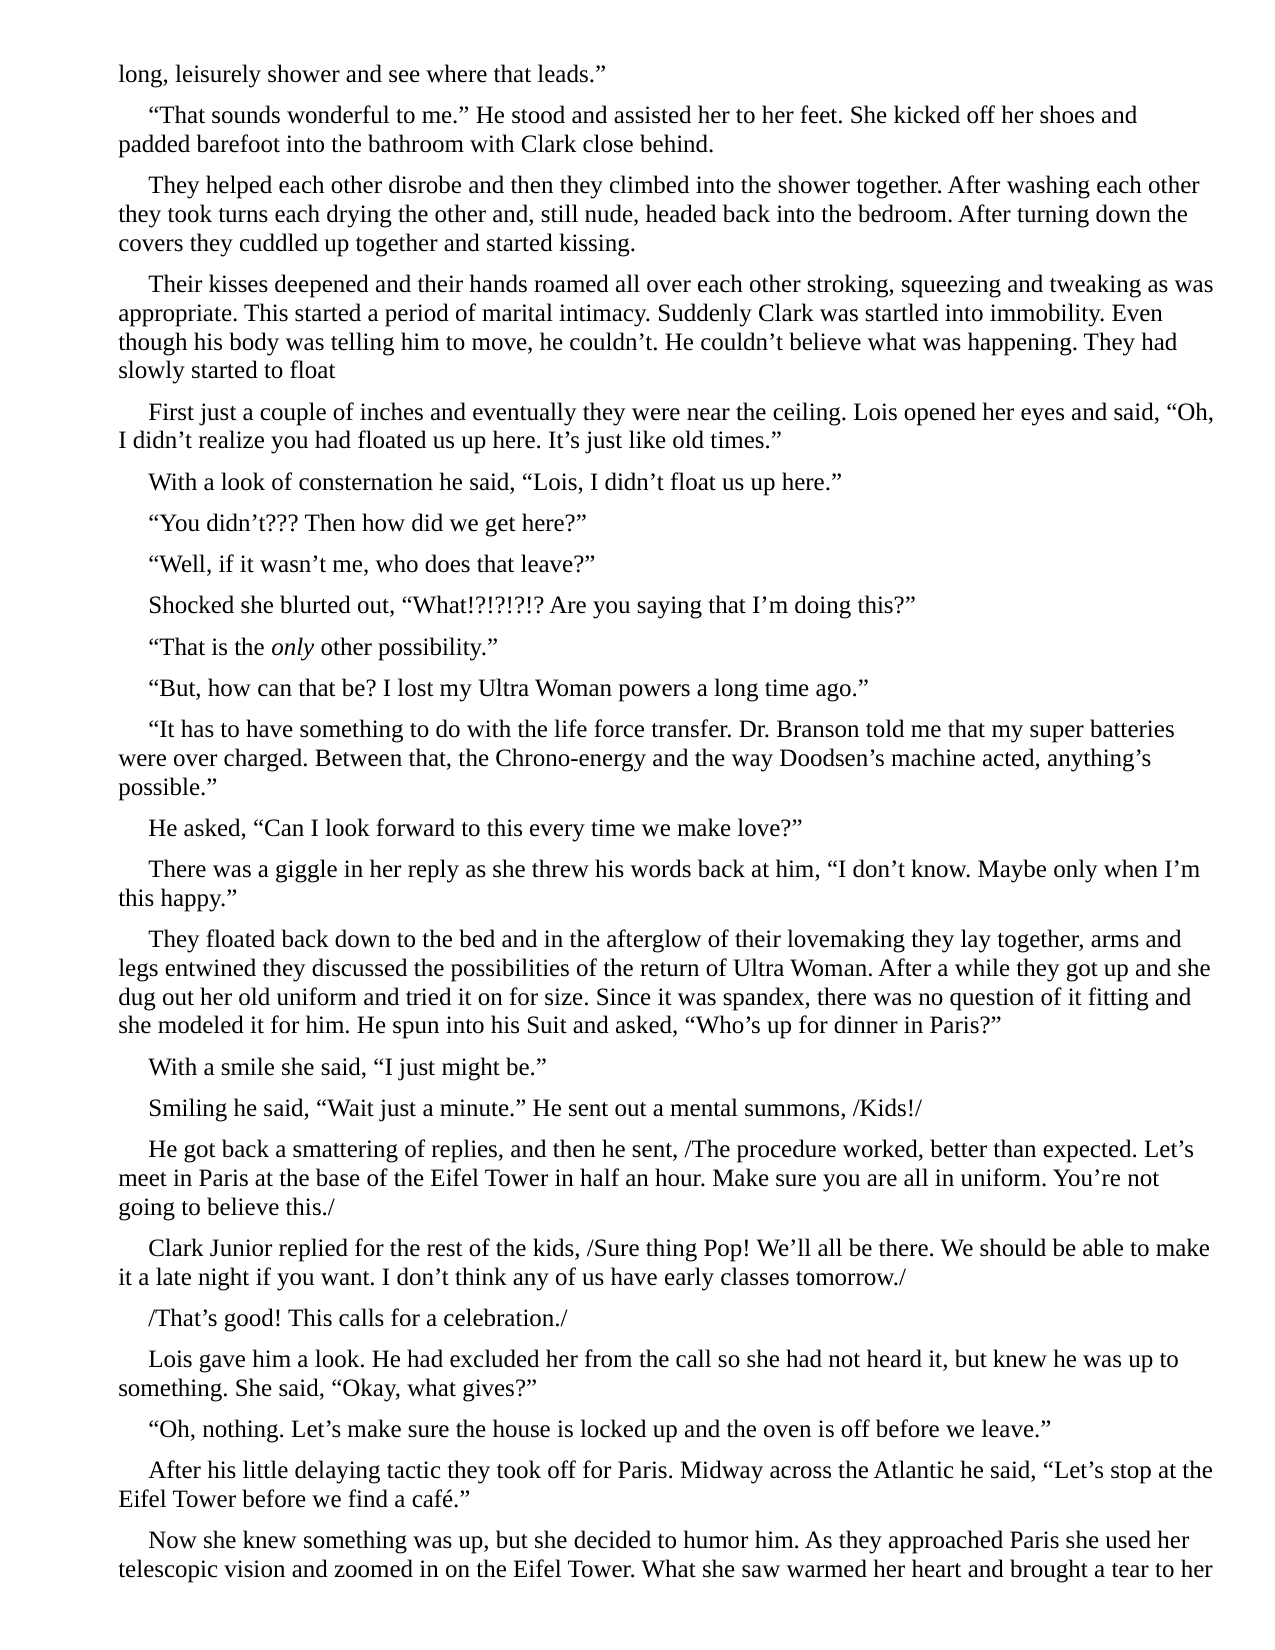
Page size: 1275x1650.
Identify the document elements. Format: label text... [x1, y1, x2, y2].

text With a smile she said, “I just might be.” [118, 1052, 1216, 1080]
text Their kisses deepened and their hands roamed all over each other stroking, squeezing and tweaking as was appropriate. This started a period of marital intimacy. Suddenly Clark was startled into immobility. Even though his body was telling him to move, he couldn’t. He couldn’t believe what was happening. They had slowly started to float [118, 269, 1216, 384]
text Now she knew something was up, but she decided to humor him. As they approached Paris she used her telescopic vision and zoomed in on the Eifel Tower. What she saw warmed her heart and brought a tear to her [118, 1525, 1216, 1583]
text They helped each other disrobe and then they climbed into the shower together. After washing each other they took turns each drying the other and, still nude, headed back into the bedroom. After turning down the covers they cuddled up together and started kissing. [118, 170, 1216, 257]
text He asked, “Can I look forward to this every time we make love?” [118, 813, 1216, 842]
text First just a couple of inches and eventually they were near the ceiling. Lois opened her eyes and said, “Oh, I didn’t realize you had floated us up here. It’s just like old times.” [118, 397, 1216, 454]
text Clark Junior replied for the rest of the kids, /Sure thing Pop! We’ll all be there. We should be able to make it a late night if you want. I don’t think any of us have early classes tomorrow./ [118, 1233, 1216, 1290]
text “Oh, nothing. Let’s make sure the house is locked up and the oven is off before we leave.” [118, 1414, 1216, 1443]
text “But, how can that be? I lost my Ultra Woman powers a long time ago.” [118, 673, 1216, 702]
text He got back a smattering of replies, and then he sent, /The procedure worked, better than expected. Let’s meet in Paris at the base of the Eifel Tower in half an hour. Make sure you are all in uniform. You’re not going to believe this./ [118, 1134, 1216, 1220]
text Lois gave him a look. He had excluded her from the call so she had not heard it, but knew he was up to something. She said, “Okay, what gives?” [118, 1344, 1216, 1402]
text /That’s good! This calls for a celebration./ [118, 1303, 1216, 1332]
text They floated back down to the bed and in the afterglow of their lovemaking they lay together, arms and legs entwined they discussed the possibilities of the return of Ultra Woman. After a while they got up and she dug out her old uniform and tried it on for size. Since it was spandex, there was no question of it fitting and she modeled it for him. He spun into his Suit and asked, “Who’s up for dinner in Paris?” [118, 924, 1216, 1039]
text After his little delaying tactic they took off for Paris. Midway across the Atlantic he said, “Let’s stop at the Eifel Tower before we find a café.” [118, 1455, 1216, 1513]
text With a look of consternation he said, “Lois, I didn’t float us up here.” [118, 467, 1216, 495]
text “That is the only other possibility.” [118, 632, 1216, 660]
text “You didn’t??? Then how did we get here?” [118, 508, 1216, 537]
text There was a giggle in her reply as she threw his words back at him, “I don’t know. Maybe only when I’m this happy.” [118, 854, 1216, 912]
text “It has to have something to do with the life force transfer. Dr. Branson told me that my super batteries were over charged. Between that, the Chrono-energy and the way Doodsen’s machine acted, anything’s possible.” [118, 714, 1216, 800]
text “That sounds wonderful to me.” He stood and assisted her to her feet. She kicked off her shoes and padded barefoot into the bathroom with Clark close behind. [118, 100, 1216, 158]
text long, leisurely shower and see where that leads.” [118, 59, 1216, 88]
text “Well, if it wasn’t me, who does that leave?” [118, 549, 1216, 578]
text Smiling he said, “Wait just a minute.” He sent out a mental summons, /Kids!/ [118, 1093, 1216, 1122]
text Shocked she blurted out, “What!?!?!?!? Are you saying that I’m doing this?” [118, 590, 1216, 619]
